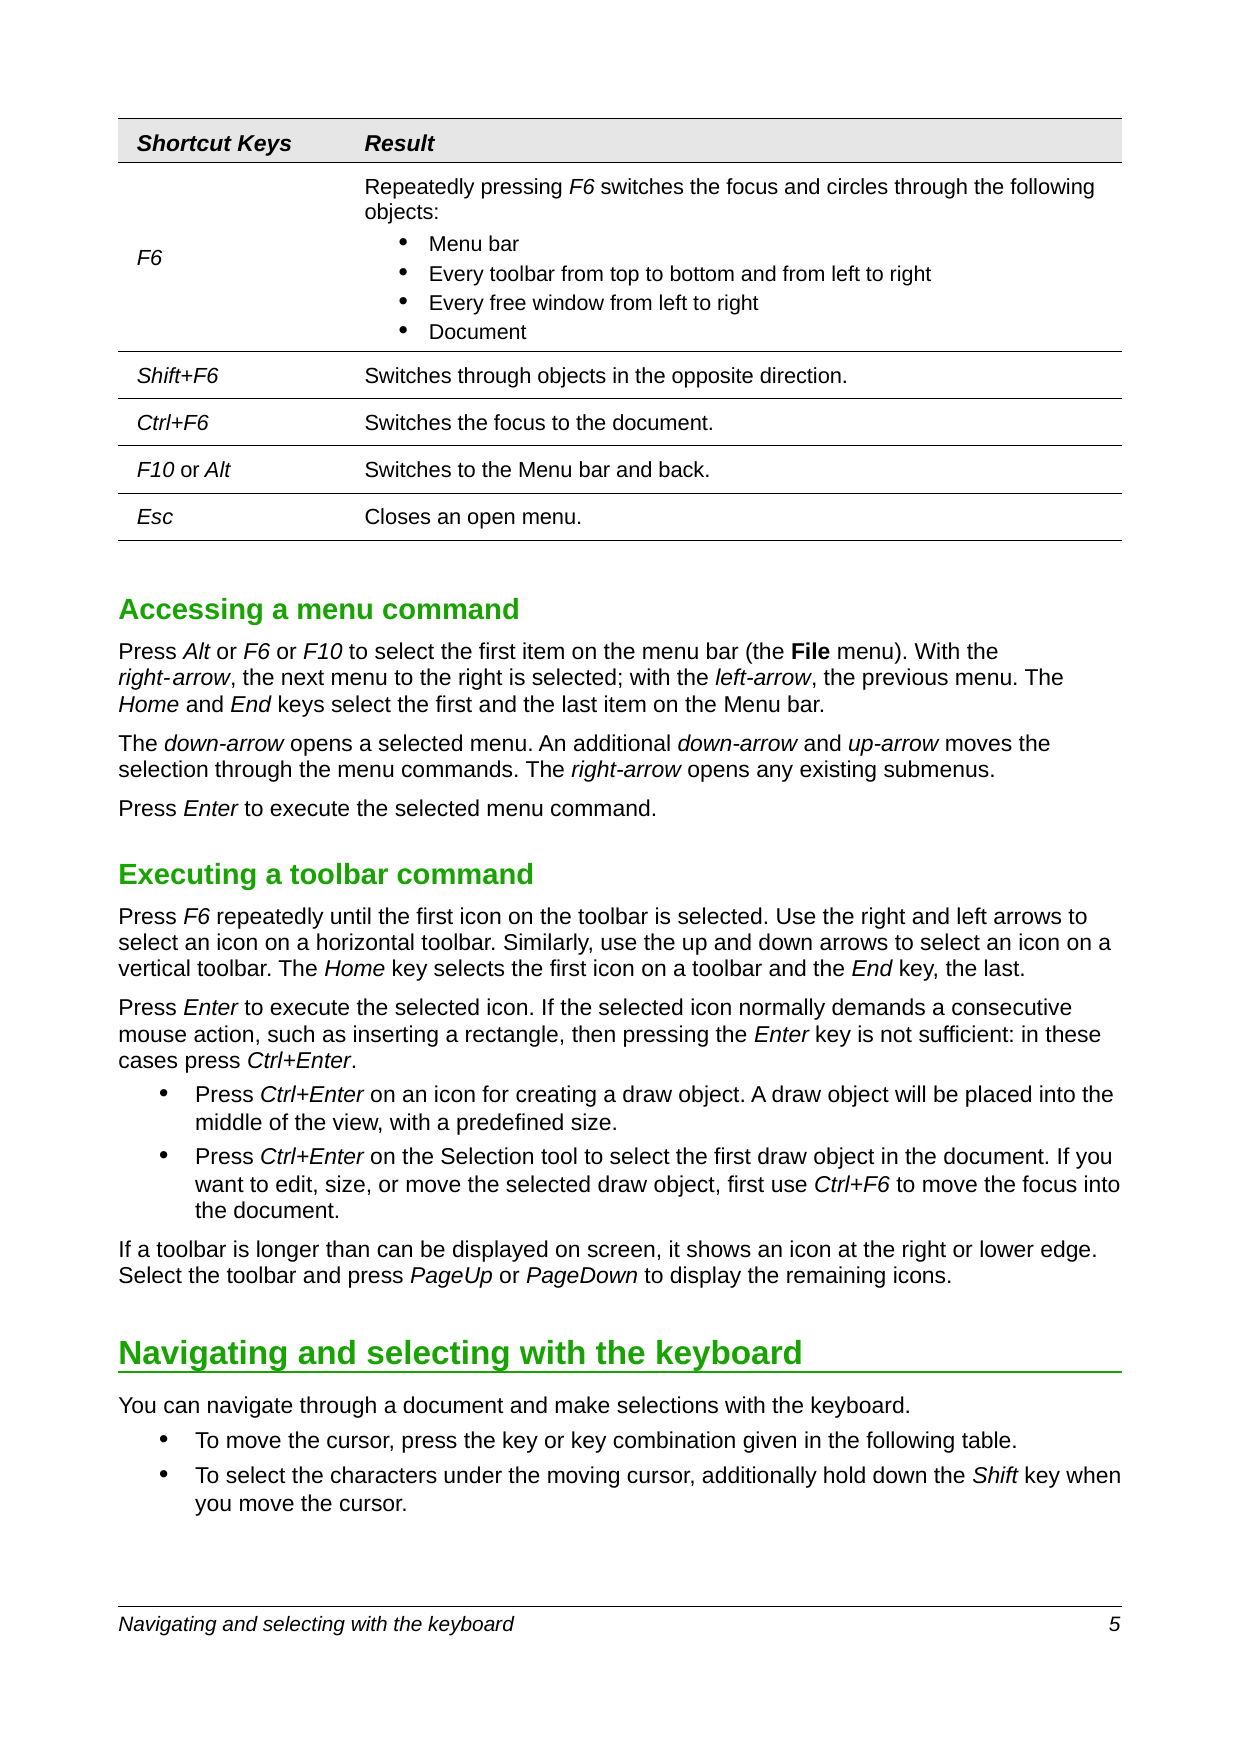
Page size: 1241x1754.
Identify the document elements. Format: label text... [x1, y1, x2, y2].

text Press Alt or F6 or F10 to select the first item on the menu bar (the File menu). With the right‑arrow, the next menu to the right is selected; with the left-arrow, the previous menu. The Home and End keys select the first and the last item on the Menu bar. [118, 638, 1122, 717]
table_cell Esc [118, 494, 346, 539]
text The down-arrow opens a selected menu. An additional down-arrow and up-arrow moves the selection through the menu commands. The right-arrow opens any existing submenus. [118, 729, 1122, 782]
text Press Enter to execute the selected menu command. [118, 795, 1122, 821]
table_cell Switches through objects in the opposite direction. [346, 352, 1122, 398]
text Press F6 repeatedly until the first icon on the toolbar is selected. Use the right and left arrows to select an icon on a horizontal toolbar. Similarly, use the up and down arrows to select an icon on a vertical toolbar. The Home key selects the first icon on a toolbar and the End key, the last. [118, 903, 1122, 982]
list To move the cursor, press the key or key combination given in the following table. [156, 1425, 1122, 1454]
subtitle Navigating and selecting with the keyboard [118, 1333, 1122, 1371]
table_cell Switches to the Menu bar and back. [346, 446, 1122, 492]
subtitle Accessing a menu command [118, 592, 1122, 626]
table_cell F10 or Alt [118, 446, 346, 492]
table_cell Shift+F6 [118, 352, 346, 398]
list Press Ctrl+Enter on an icon for creating a draw object. A draw object will be placed into the middle of the view, with a predefined size. [156, 1080, 1122, 1135]
table_cell F6 [118, 163, 346, 351]
list To select the characters under the moving cursor, additionally hold down the Shift key when you move the cursor. [156, 1460, 1122, 1516]
list Press Enter to execute the selected icon. If the selected icon normally demands a consecutive mouse action, such as inserting a rectangle, then pressing the Enter key is not sufficient: in these cases press Ctrl+Enter. [118, 994, 1122, 1073]
text If a toolbar is longer than can be displayed on screen, it shows an icon at the right or lower edge. Select the toolbar and press PageUp or PageDown to display the remaining icons. [118, 1236, 1122, 1288]
table_cell Closes an open menu. [346, 494, 1122, 539]
list Press Ctrl+Enter on the Selection tool to select the first draw object in the document. If you want to edit, size, or move the selected draw object, first use Ctrl+F6 to move the focus into the document. [156, 1141, 1122, 1223]
table_cell Repeatedly pressing F6 switches the focus and circles through the following objects: Menu bar Every toolbar from top to bottom and from left to right Every free window from left to right Document [346, 163, 1122, 351]
table_header Result [346, 119, 1122, 162]
table_cell Ctrl+F6 [118, 399, 346, 445]
list You can navigate through a document and make selections with the keyboard. [118, 1392, 1122, 1418]
subtitle Executing a toolbar command [118, 857, 1122, 890]
table_cell Switches the focus to the document. [346, 399, 1122, 445]
table_header Shortcut Keys [118, 119, 346, 162]
